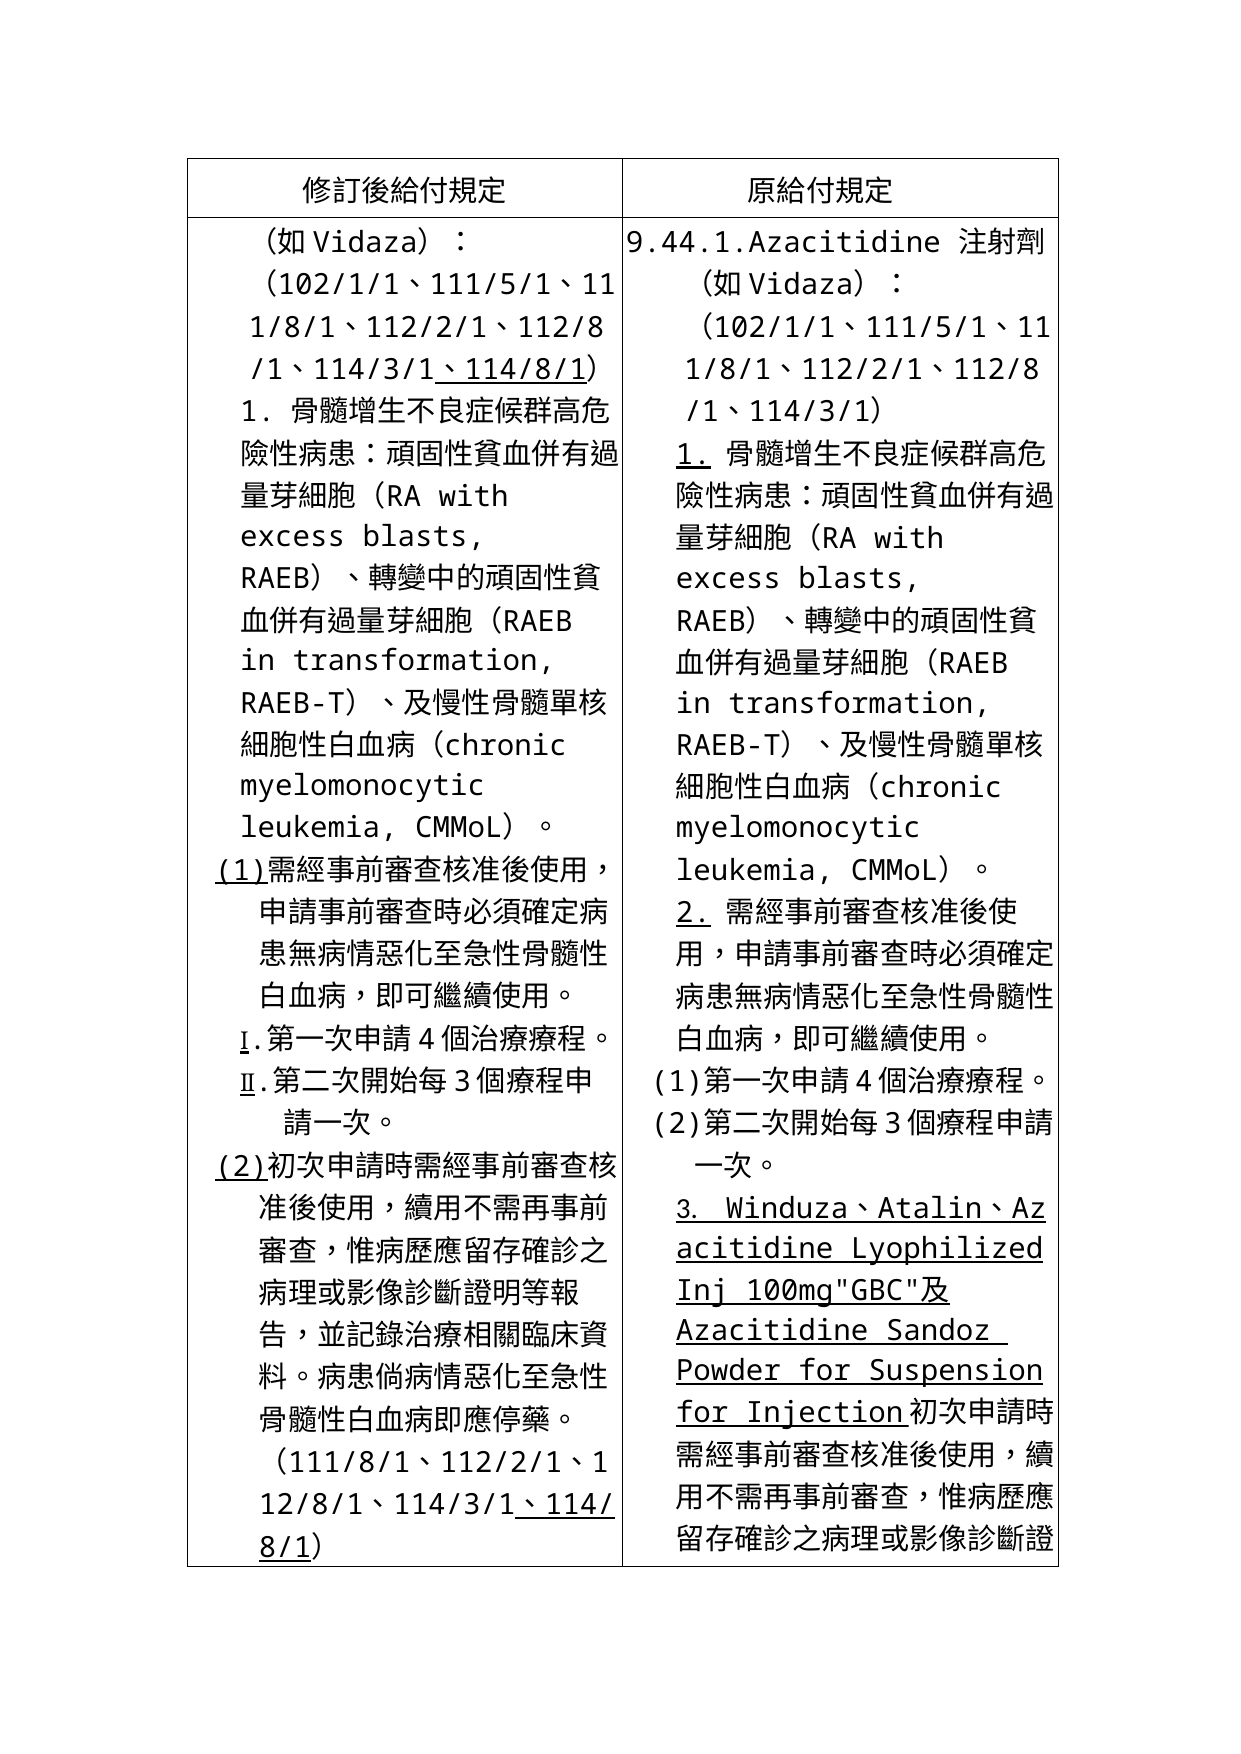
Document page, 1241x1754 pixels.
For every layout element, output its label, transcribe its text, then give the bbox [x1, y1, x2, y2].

table_header 修訂後給付規定 [188, 159, 622, 217]
table_header 原給付規定 [623, 159, 1058, 217]
table_cell 9.44.Azacitidine：（102/1/1、111/5/1、111/8/1、112/2/1、112/8/1、114/3/1、114/5/1、114/8/1） 9.44.1.Azacitidine 注射劑（如Vidaza）：（102/1/1、111/5/1、111/8/1、112/2/1、112/8/1、114/3/1、114/8/1） 骨髓增生不良症候群高危險性病患：頑固性貧血併有過量芽細胞（RA with excess blasts, RAEB）、轉變中的頑固性貧血併有過量芽細胞（RAEB in transformation, RAEB-T）、及慢性骨髓單核細胞性白血病（chronic myelomonocytic leukemia, CMMoL）。 (1)需經事前審查核准後使用，申請事前審查時必須確定病患無病情惡化至急性骨髓性白血病，即可繼續使用。 Ⅰ.第一次申請4個治療療程。 Ⅱ.第二次開始每3個療程申請一次。 (2)初次申請時需經事前審查核准後使用，續用不需再事前審查，惟病歷應留存確診之病理或影像診斷證明等報告，並記錄治療相關臨床資料。病患倘病情惡化至急性骨髓性白血病即應停藥。（111/8/1、112/2/1、112/8/1、114/3/1、114/8/1） (3)急性骨髓性白血病之定義：骨髓芽細胞（myeloblast）大於30%。 (4)本藥品與decitabine僅能擇一使用，除因耐受性不良，不得互換。若因無法耐受decitabine而轉換至本藥品時需事前申請。使用本藥品無效後，不得再申請decitabine。（111/5/1） Azacitidine(除Winduza及Azacitidine Lyophilized Inj 100mg"GBC"以外)併用venetoclax，使用於無法接受高強度化學治療之初診斷急性骨髓性白血病(AML)病人。(114/8/1) 需具有下列I.或Ⅱ.的條件之一： 75歲以上。 18歲以上但未滿75歲時，需ECOG performance status為 2 或 3，且符合下列任一條件者： 具有心臟衰竭治療病史，且left ventricle ejection fraction (LVEF)＜50%。 具慢性肺部疾病史，且 DLCO＜65%。 具肝功能異常：Bilirubin level 在1.5-3.0倍正常值間。 需未曾因骨髓化生不良症候群(myelodysplastic syndrome, MDS)接受過azacitidine或decitabine治療者。 需經事前審查核准後使用，每2個療程需再次申請；再次申請時需檢附療效評估資料，若病情惡化應即停止使用。 最多給付6個療程。 [188, 218, 622, 1566]
table_cell 9.44.1.Azacitidine 注射劑（如Vidaza）：（102/1/1、111/5/1、111/8/1、112/2/1、112/8/1、114/3/1） 骨髓增生不良症候群高危險性病患：頑固性貧血併有過量芽細胞（RA with excess blasts, RAEB）、轉變中的頑固性貧血併有過量芽細胞（RAEB in transformation, RAEB-T）、及慢性骨髓單核細胞性白血病（chronic myelomonocytic leukemia, CMMoL）。 需經事前審查核准後使用，申請事前審查時必須確定病患無病情惡化至急性骨髓性白血病，即可繼續使用。 (1)第一次申請4個治療療程。 (2)第二次開始每3個療程申請一次。 Winduza、Atalin、Azacitidine Lyophilized Inj 100mg"GBC"及Azacitidine Sandoz Powder for Suspension for Injection初次申請時需經事前審查核准後使用，續用不需再事前審查，惟病歷應留存確診之病理或影像診斷證 [623, 218, 1058, 1566]
